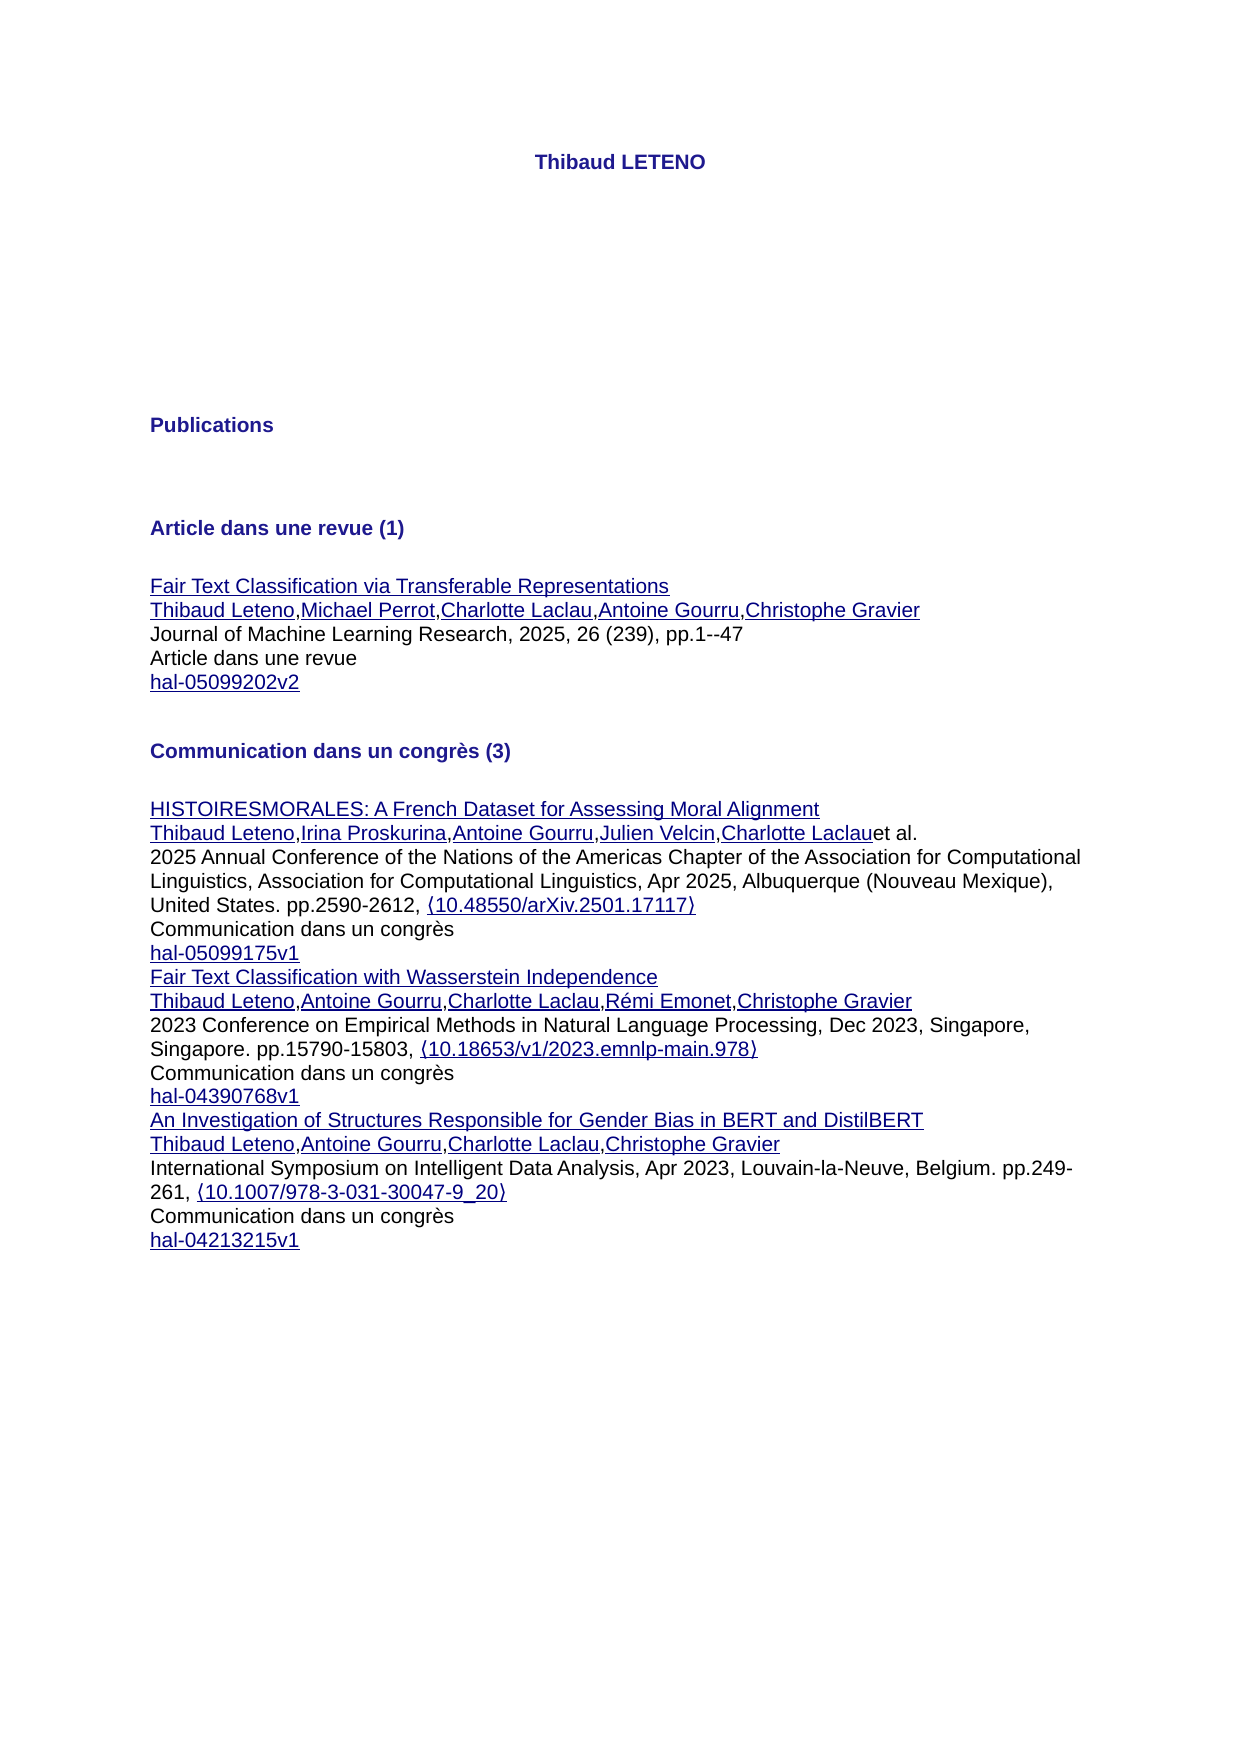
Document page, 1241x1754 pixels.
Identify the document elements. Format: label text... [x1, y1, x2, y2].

table_header HISTOIRESMORALES: A French Dataset for Assessing Moral Alignment Thibaud Leteno,Irina Proskurina,Antoine Gourru,Julien Velcin,Charlotte Laclauet al. 2025 Annual Conference of the Nations of the Americas Chapter of the Association for Computational Linguistics, Association for Computational Linguistics, Apr 2025, Albuquerque (Nouveau Mexique), United States. pp.2590-2612, ⟨10.48550/arXiv.2501.17117⟩ Communication dans un congrès hal-05099175v1 [150, 797, 1090, 964]
table_cell Fair Text Classification with Wasserstein Independence Thibaud Leteno,Antoine Gourru,Charlotte Laclau,Rémi Emonet,Christophe Gravier 2023 Conference on Empirical Methods in Natural Language Processing, Dec 2023, Singapore, Singapore. pp.15790-15803, ⟨10.18653/v1/2023.emnlp-main.978⟩ Communication dans un congrès hal-04390768v1 [150, 965, 1090, 1108]
subtitle Communication dans un congrès (3) [150, 738, 1090, 762]
subtitle Thibaud LETENO [150, 150, 1090, 174]
table_cell An Investigation of Structures Responsible for Gender Bias in BERT and DistilBERT Thibaud Leteno,Antoine Gourru,Charlotte Laclau,Christophe Gravier International Symposium on Intelligent Data Analysis, Apr 2023, Louvain-la-Neuve, Belgium. pp.249-261, ⟨10.1007/978-3-031-30047-9_20⟩ Communication dans un congrès hal-04213215v1 [150, 1108, 1090, 1252]
table_header Fair Text Classification via Transferable Representations Thibaud Leteno,Michael Perrot,Charlotte Laclau,Antoine Gourru,Christophe Gravier Journal of Machine Learning Research, 2025, 26 (239), pp.1--47 Article dans une revue hal-05099202v2 [150, 574, 1090, 694]
subtitle Article dans une revue (1) [150, 516, 1090, 539]
subtitle Publications [150, 412, 1090, 436]
